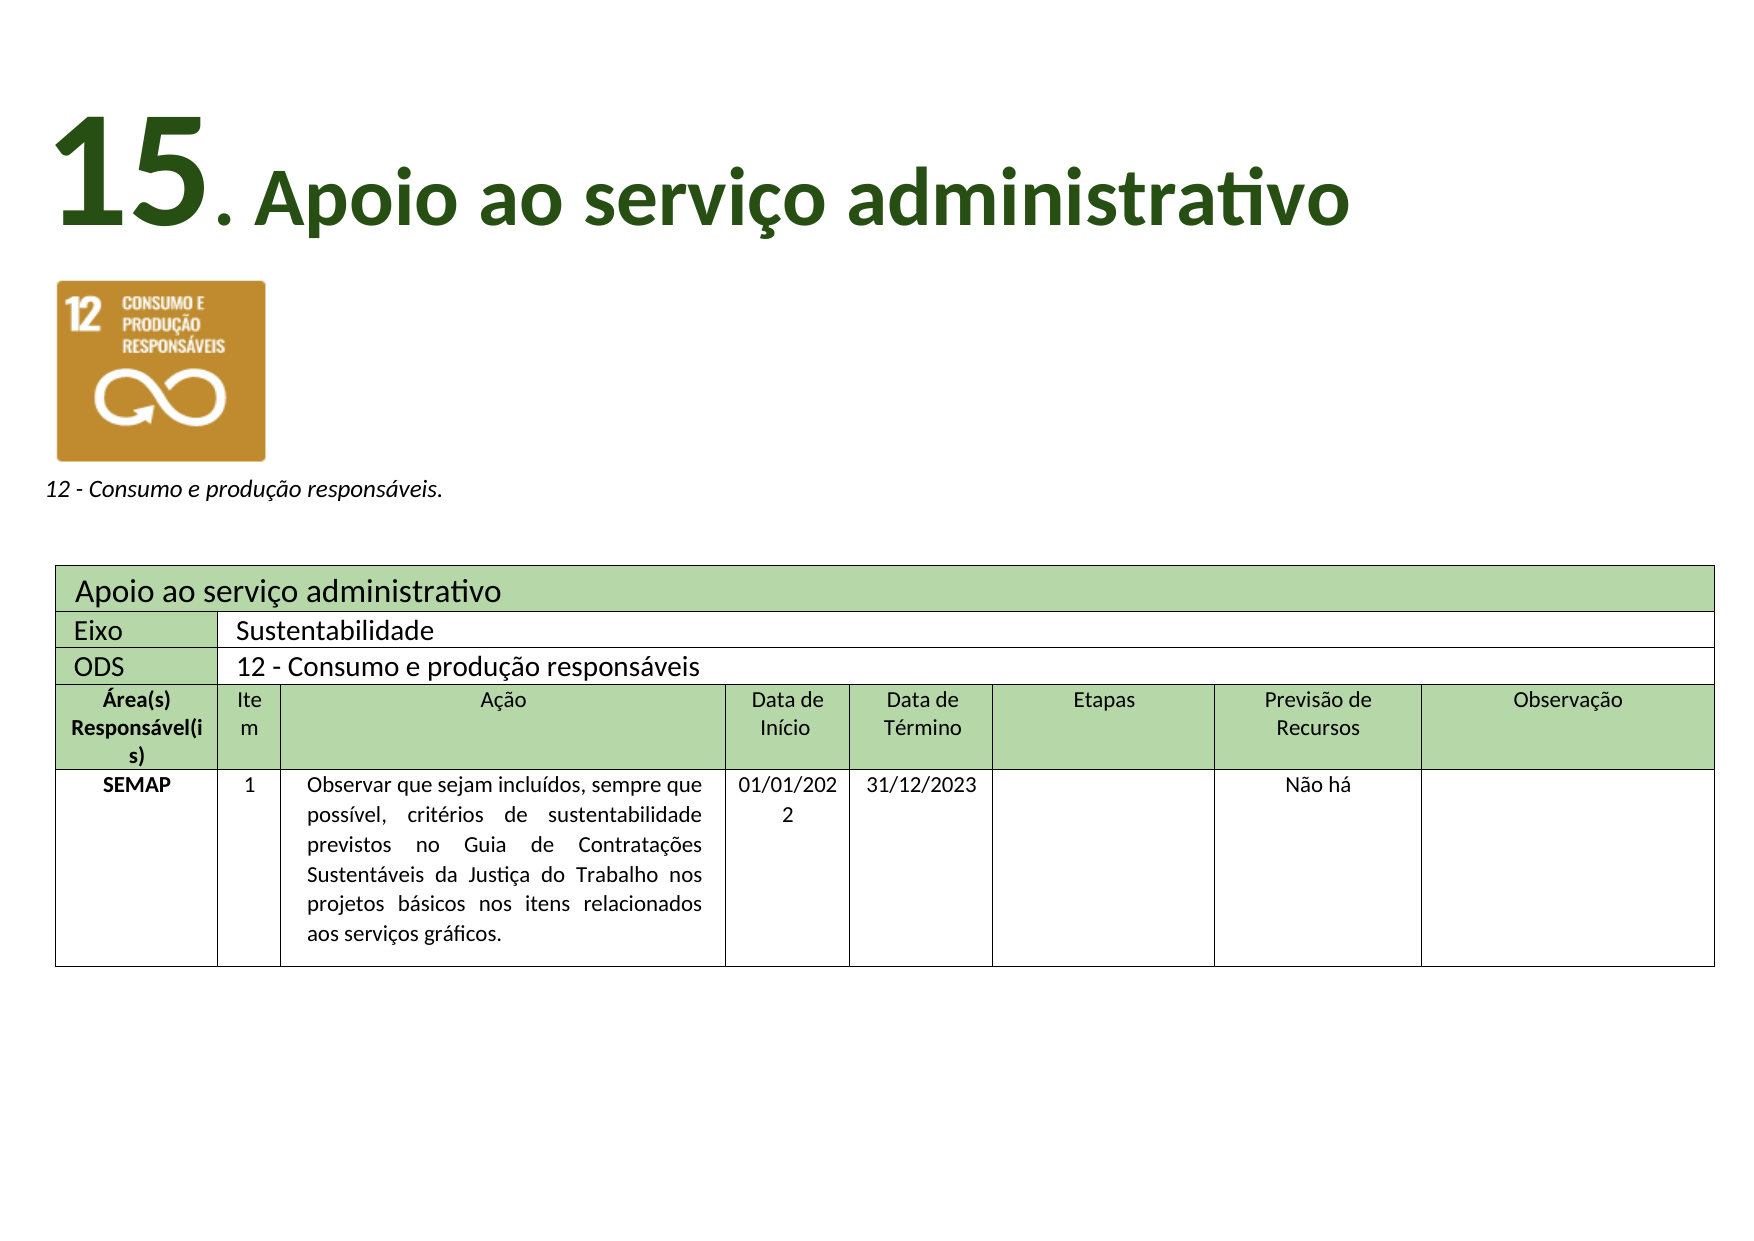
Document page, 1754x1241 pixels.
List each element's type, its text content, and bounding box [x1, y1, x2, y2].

table_cell Previsão de Recursos [1215, 685, 1421, 769]
table_cell Item [218, 685, 280, 769]
table_cell Data de Início [726, 685, 849, 769]
table_cell ODS [56, 648, 217, 684]
table_cell SEMAP [56, 770, 217, 966]
table_cell [993, 770, 1214, 966]
table_cell Observação [1422, 685, 1714, 769]
table_cell Não há [1215, 770, 1421, 966]
table_cell 1 [218, 770, 280, 966]
table_cell Data de Término [850, 685, 992, 769]
table_cell 12 - Consumo e produção responsáveis [218, 648, 1714, 684]
table_cell 31/12/2023 [850, 770, 992, 966]
table_cell 01/01/2022 [726, 770, 849, 966]
table_cell Sustentabilidade [218, 612, 1714, 647]
table_cell Ação [281, 685, 725, 769]
text 15. Apoio ao serviço administrativo [44, 63, 1636, 267]
table_cell Área(s) Responsável(is) [56, 685, 217, 769]
table_cell Eixo [56, 612, 217, 647]
table_cell [1422, 770, 1714, 966]
text 12 - Consumo e produção responsáveis. [44, 473, 1712, 503]
table_cell Observar que sejam incluídos, sempre que possível, critérios de sustentabilidade previstos no Guia de Contratações Sustentáveis da Justiça do Trabalho nos projetos básicos nos itens relacionados aos serviços gráficos. [281, 770, 725, 966]
table_cell Etapas [993, 685, 1214, 769]
table_header Apoio ao serviço administrativo [56, 566, 1714, 611]
